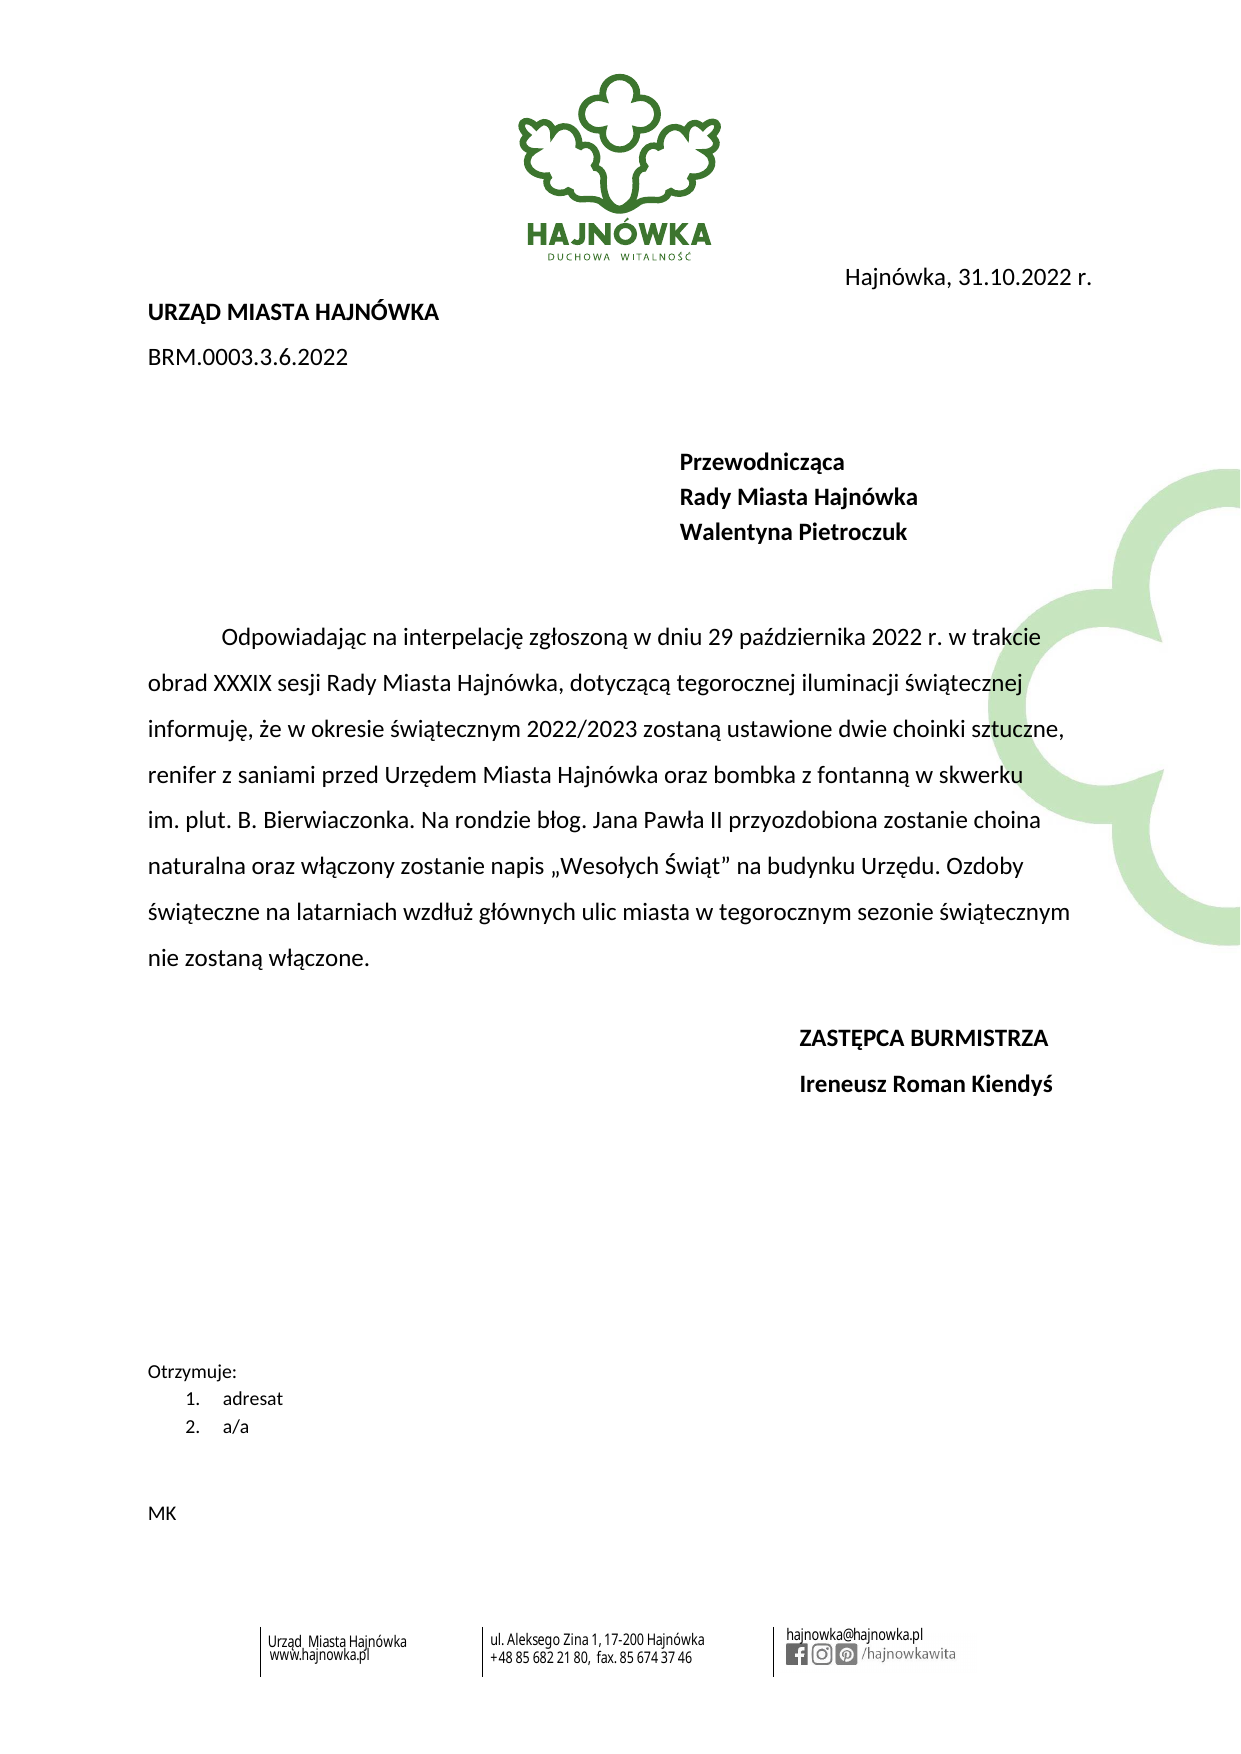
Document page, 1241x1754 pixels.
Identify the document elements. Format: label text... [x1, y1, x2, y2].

picture [979, 412, 1241, 984]
text MK [148, 1500, 1093, 1526]
text ZASTĘPCA BURMISTRZA [799, 1022, 1093, 1053]
text Przewodnicząca [679, 447, 979, 477]
text Odpowiadając na interpelację zgłoszoną w dniu 29 października 2022 r. w trakcie obrad XXXIX sesji Rady Miasta Hajnówka, dotyczącą tegorocznej iluminacji świątecznej informuję, że w okresie świątecznym 2022/2023 zostaną ustawione dwie choinki sztuczne, renifer z saniami przed Urzędem Miasta Hajnówka oraz bombka z fontanną w skwerku im. plut. B. Bierwiaczonka. Na rondzie błog. Jana Pawła II przyozdobiona zostanie choina naturalna oraz włączony zostanie napis „Wesołych Świąt” na budynku Urzędu. Ozdoby świąteczne na latarniach wzdłuż głównych ulic miasta w tegorocznym sezonie świątecznym nie zostaną włączone. [148, 622, 979, 972]
list a/a [185, 1414, 1093, 1438]
text Ireneusz Roman Kiendyś [799, 1068, 1093, 1099]
text Rady Miasta Hajnówka [679, 482, 979, 512]
text Hajnówka, 31.10.2022 r. [148, 261, 1093, 291]
list adresat [185, 1387, 1093, 1411]
text BRM.0003.3.6.2022 [148, 342, 1093, 372]
text URZĄD MIASTA HAJNÓWKA [148, 296, 1093, 326]
text Walentyna Pietroczuk [679, 517, 979, 547]
text Otrzymuje: [148, 1359, 1093, 1383]
